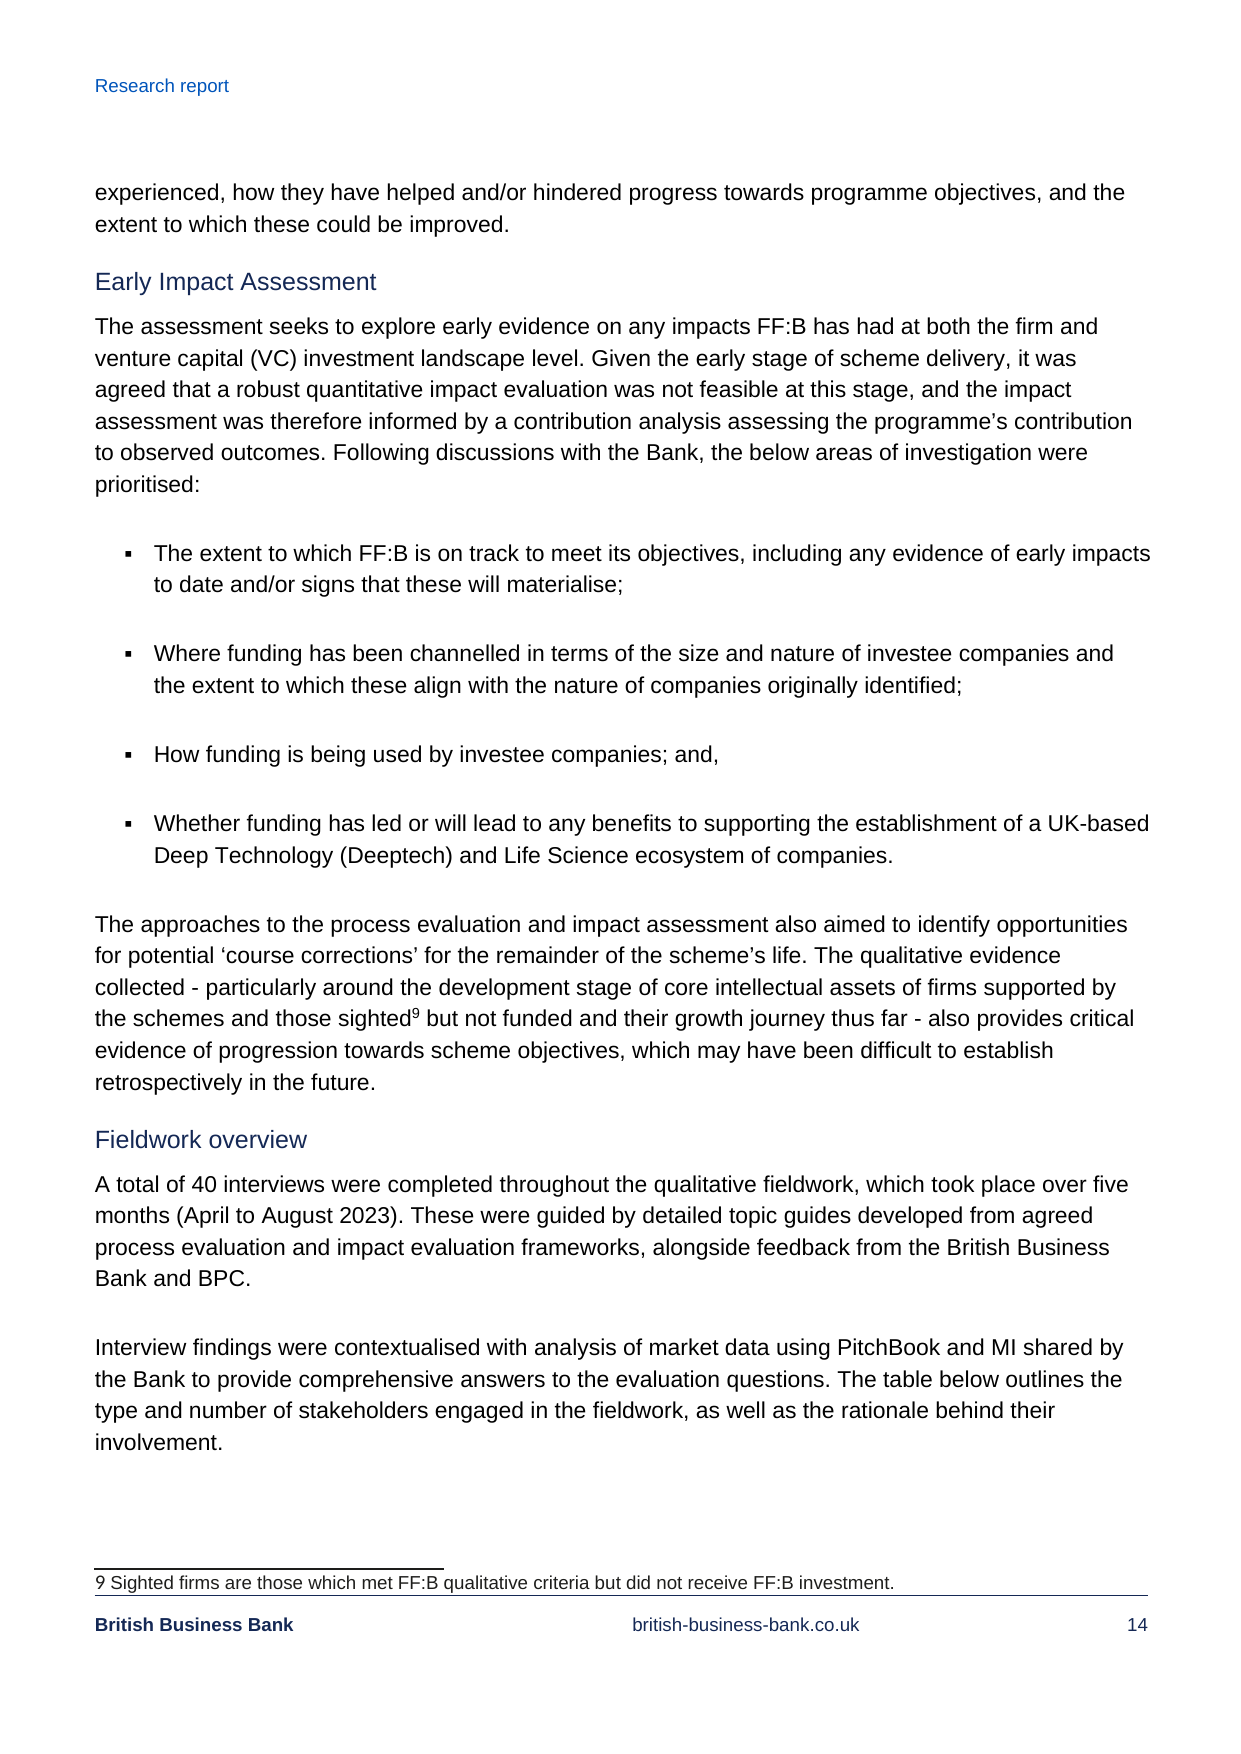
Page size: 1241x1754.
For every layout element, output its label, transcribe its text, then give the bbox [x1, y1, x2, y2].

list Where funding has been channelled in terms of the size and nature of investee companies and the extent to which these align with the nature of companies originally identified; [124, 640, 1152, 698]
list experienced, how they have helped and/or hindered progress towards programme objectives, and the extent to which these could be improved. [94, 179, 1152, 237]
list Interview findings were contextualised with analysis of market data using PitchBook and MI shared by the Bank to provide comprehensive answers to the evaluation questions. The table below outlines the type and number of stakeholders engaged in the fieldwork, as well as the rationale behind their involvement. [94, 1334, 1152, 1455]
subtitle Fieldwork overview [94, 1125, 1152, 1154]
list The extent to which FF:B is on track to meet its objectives, including any evidence of early impacts to date and/or signs that these will materialise; [124, 540, 1152, 598]
list Sighted firms are those which met FF:B qualitative criteria but did not receive FF:B investment. [94, 1569, 1152, 1594]
list The assessment seeks to explore early evidence on any impacts FF:B has had at both the firm and venture capital (VC) investment landscape level. Given the early stage of scheme delivery, it was agreed that a robust quantitative impact evaluation was not feasible at this stage, and the impact assessment was therefore informed by a contribution analysis assessing the programme’s contribution to observed outcomes. Following discussions with the Bank, the below areas of investigation were prioritised: [94, 313, 1152, 497]
list The approaches to the process evaluation and impact assessment also aimed to identify opportunities for potential ‘course corrections’ for the remainder of the scheme’s life. The qualitative evidence collected - particularly around the development stage of core intellectual assets of firms supported by the schemes and those sighted but not funded and their growth journey thus far - also provides critical evidence of progression towards scheme objectives, which may have been difficult to establish retrospectively in the future. [94, 911, 1152, 1095]
list How funding is being used by investee companies; and, [124, 741, 1152, 767]
list Whether funding has led or will lead to any benefits to supporting the establishment of a UK-based Deep Technology (Deeptech) and Life Science ecosystem of companies. [124, 810, 1152, 868]
subtitle Early Impact Assessment [94, 267, 1152, 296]
list A total of 40 interviews were completed throughout the qualitative fieldwork, which took place over five months (April to August 2023). These were guided by detailed topic guides developed from agreed process evaluation and impact evaluation frameworks, alongside feedback from the British Business Bank and BPC. [94, 1171, 1152, 1292]
